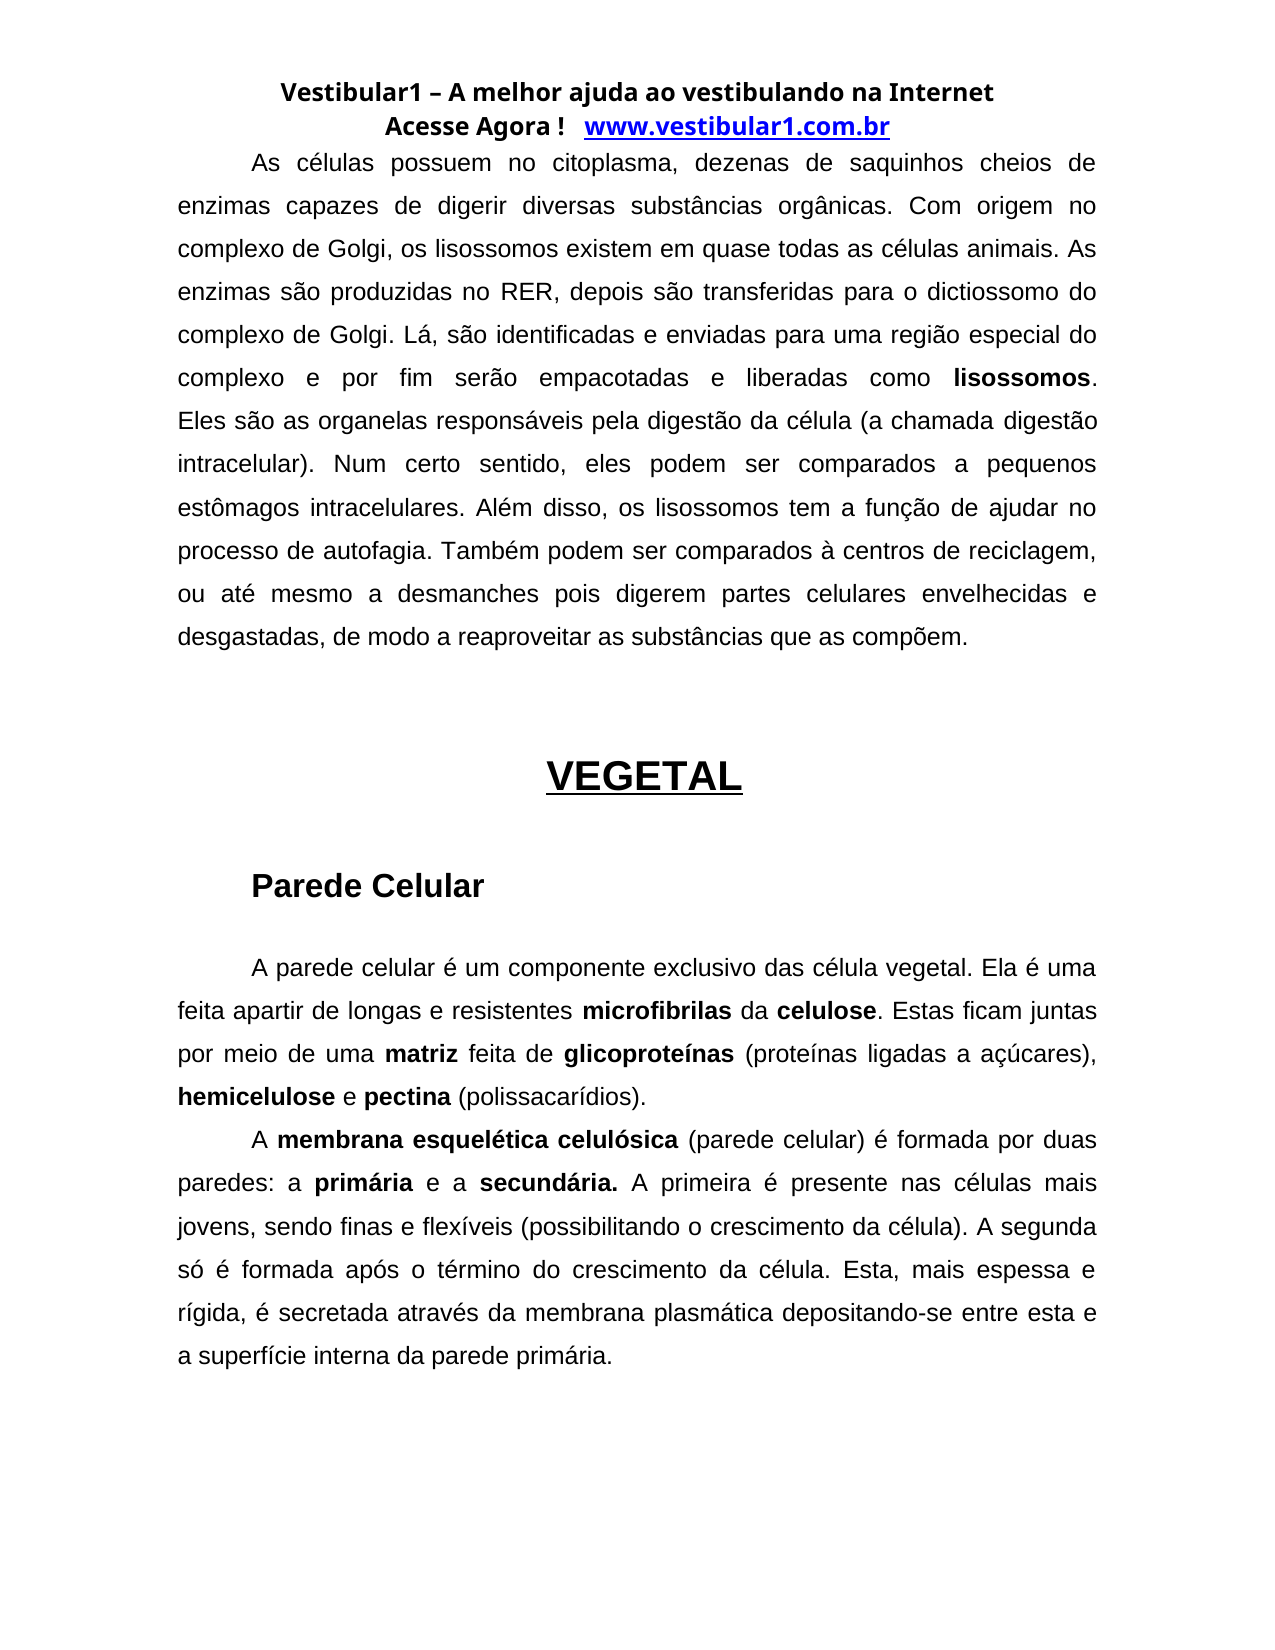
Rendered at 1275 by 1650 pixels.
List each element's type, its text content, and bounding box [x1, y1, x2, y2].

subtitle Parede Celular [177, 866, 1098, 905]
subtitle VEGETAL [472, 751, 1098, 799]
text A membrana esquelética celulósica (parede celular) é formada por duas paredes: a primária e a secundária. A primeira é presente nas células mais jovens, sendo finas e flexíveis (possibilitando o crescimento da célula). A segunda só é formada após o término do crescimento da célula. Esta, mais espessa e rígida, é secretada através da membrana plasmática depositando-se entre esta e a superfície interna da parede primária. [177, 1125, 1098, 1369]
text As células possuem no citoplasma, dezenas de saquinhos cheios de enzimas capazes de digerir diversas substâncias orgânicas. Com origem no complexo de Golgi, os lisossomos existem em quase todas as células animais. As enzimas são produzidas no RER, depois são transferidas para o dictiossomo do complexo de Golgi. Lá, são identificadas e enviadas para uma região especial do complexo e por fim serão empacotadas e liberadas como lisossomos. Eles são as organelas responsáveis pela digestão da célula (a chamada digestão intracelular). Num certo sentido, eles podem ser comparados a pequenos estômagos intracelulares. Além disso, os lisossomos tem a função de ajudar no processo de autofagia. Também podem ser comparados à centros de reciclagem, ou até mesmo a desmanches pois digerem partes celulares envelhecidas e desgastadas, de modo a reaproveitar as substâncias que as compõem. [177, 148, 1098, 651]
text A parede celular é um componente exclusivo das célula vegetal. Ela é uma feita apartir de longas e resistentes microfibrilas da celulose. Estas ficam juntas por meio de uma matriz feita de glicoproteínas (proteínas ligadas a açúcares), hemicelulose e pectina (polissacarídios). [177, 953, 1098, 1111]
